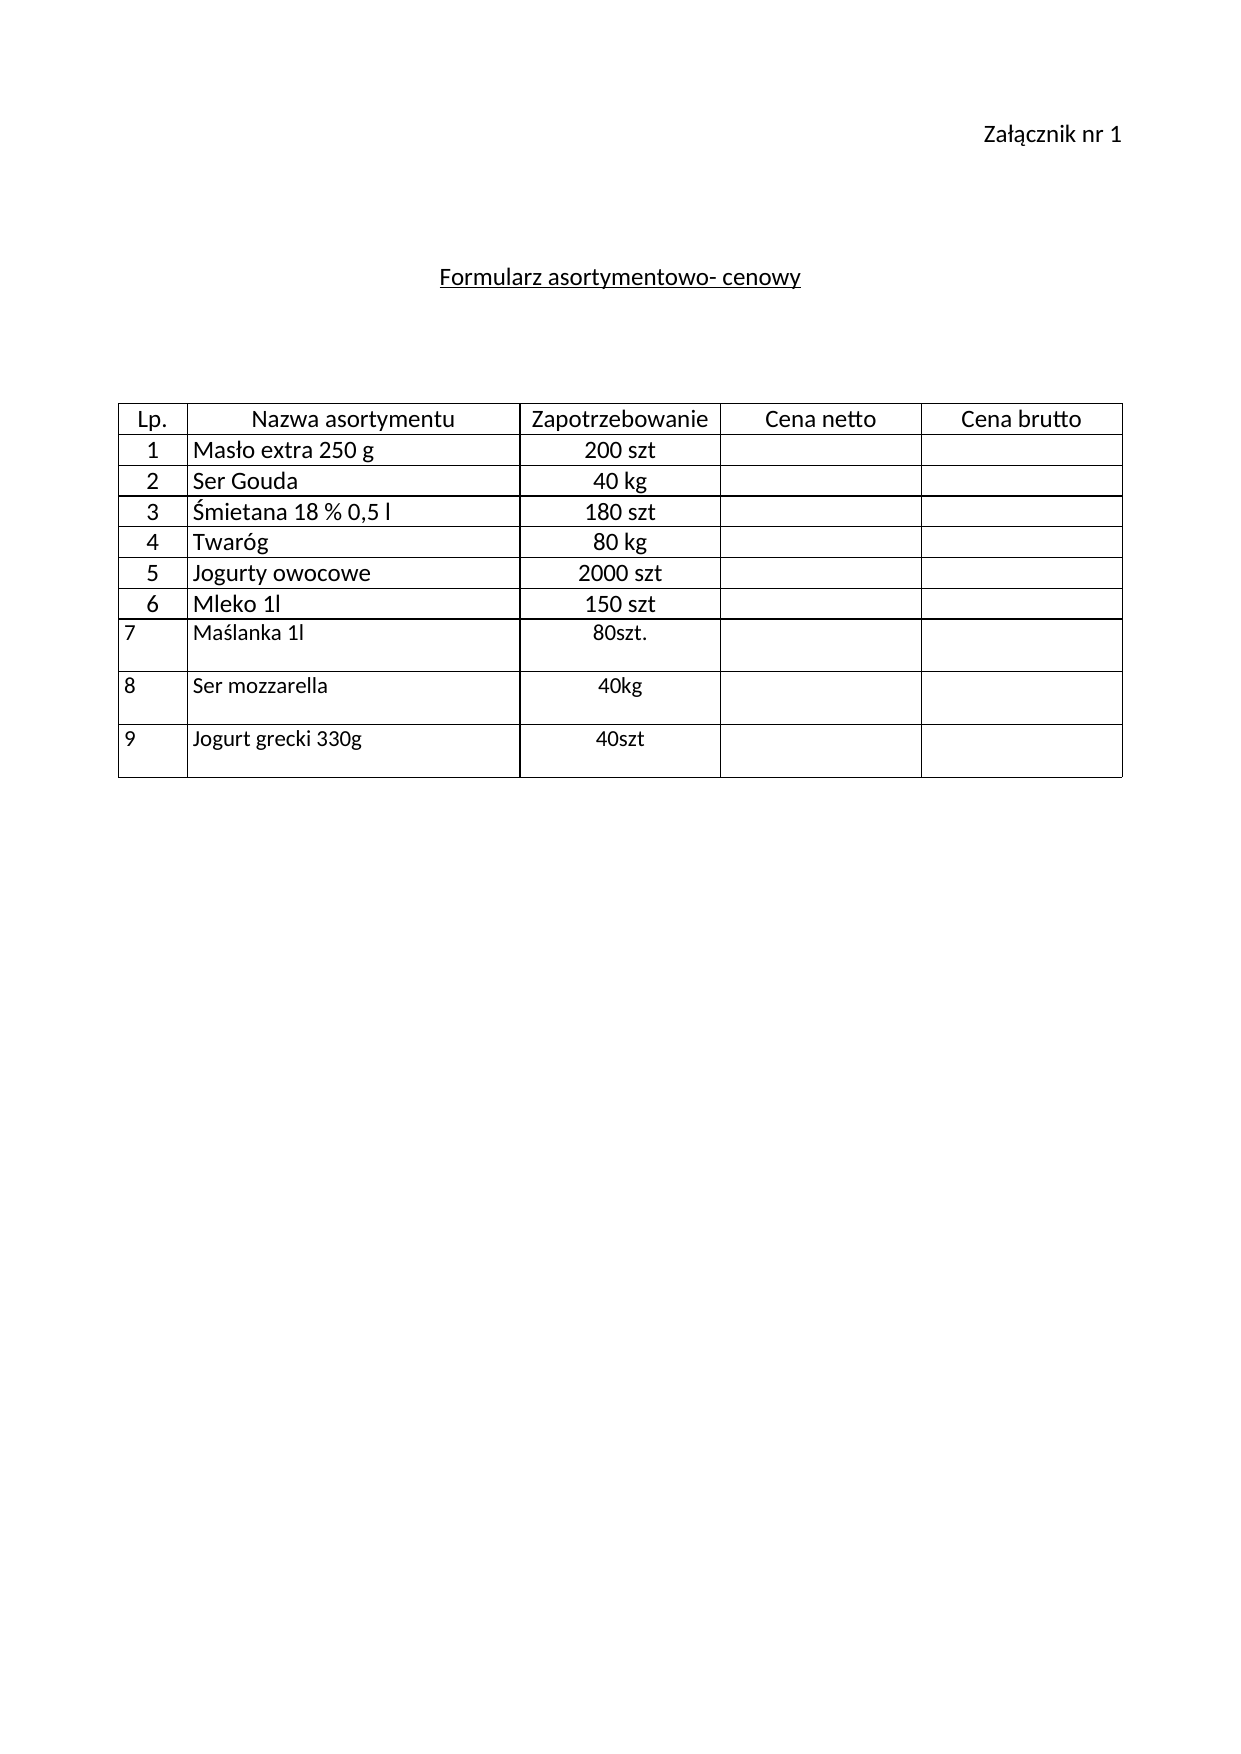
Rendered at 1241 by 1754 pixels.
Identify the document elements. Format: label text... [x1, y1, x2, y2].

table_cell [721, 435, 921, 465]
table_cell 40szt [521, 725, 720, 777]
table_cell Jogurty owocowe [188, 558, 519, 588]
table_cell [922, 527, 1122, 557]
table_cell 2000 szt [521, 558, 720, 588]
table_cell [721, 672, 921, 724]
table_cell Maślanka 1l [188, 620, 519, 671]
table_cell [922, 435, 1122, 465]
table_cell 8 [119, 672, 187, 724]
table_cell 200 szt [521, 435, 720, 465]
table_cell 5 [119, 558, 187, 588]
table_cell [721, 558, 921, 588]
table_cell Ser mozzarella [188, 672, 519, 724]
table_header Lp. [119, 404, 187, 434]
table_header Zapotrzebowanie [521, 404, 720, 434]
text Załącznik nr 1 [118, 118, 1122, 149]
table_cell [922, 558, 1122, 588]
table_cell [721, 620, 921, 671]
table_cell 80 kg [521, 527, 720, 557]
table_cell [922, 620, 1122, 671]
table_cell 6 [119, 589, 187, 618]
table_cell [721, 497, 921, 526]
table_cell [721, 466, 921, 495]
table_header Nazwa asortymentu [188, 404, 519, 434]
table_header Cena brutto [922, 404, 1122, 434]
table_cell Twaróg [188, 527, 519, 557]
table_cell 9 [119, 725, 187, 777]
table_cell Ser Gouda [188, 466, 519, 495]
table_cell 7 [119, 620, 187, 671]
table_cell 2 [119, 466, 187, 495]
table_cell Masło extra 250 g [188, 435, 519, 465]
table_cell Mleko 1l [188, 589, 519, 618]
table_cell [721, 725, 921, 777]
table_cell 3 [119, 497, 187, 526]
table_cell Śmietana 18 % 0,5 l [188, 497, 519, 526]
table_cell 40 kg [521, 466, 720, 495]
table_cell [721, 589, 921, 618]
text Formularz asortymentowo- cenowy [118, 261, 1122, 291]
table_cell [721, 527, 921, 557]
table_cell [922, 672, 1122, 724]
table_cell [922, 725, 1122, 777]
table_cell 80szt. [521, 620, 720, 671]
table_cell [922, 466, 1122, 495]
table_cell 180 szt [521, 497, 720, 526]
table_cell 40kg [521, 672, 720, 724]
table_cell Jogurt grecki 330g [188, 725, 519, 777]
table_header Cena netto [721, 404, 921, 434]
table_cell [922, 589, 1122, 618]
table_cell 4 [119, 527, 187, 557]
table_cell 150 szt [521, 589, 720, 618]
table_cell [922, 497, 1122, 526]
table_cell 1 [119, 435, 187, 465]
